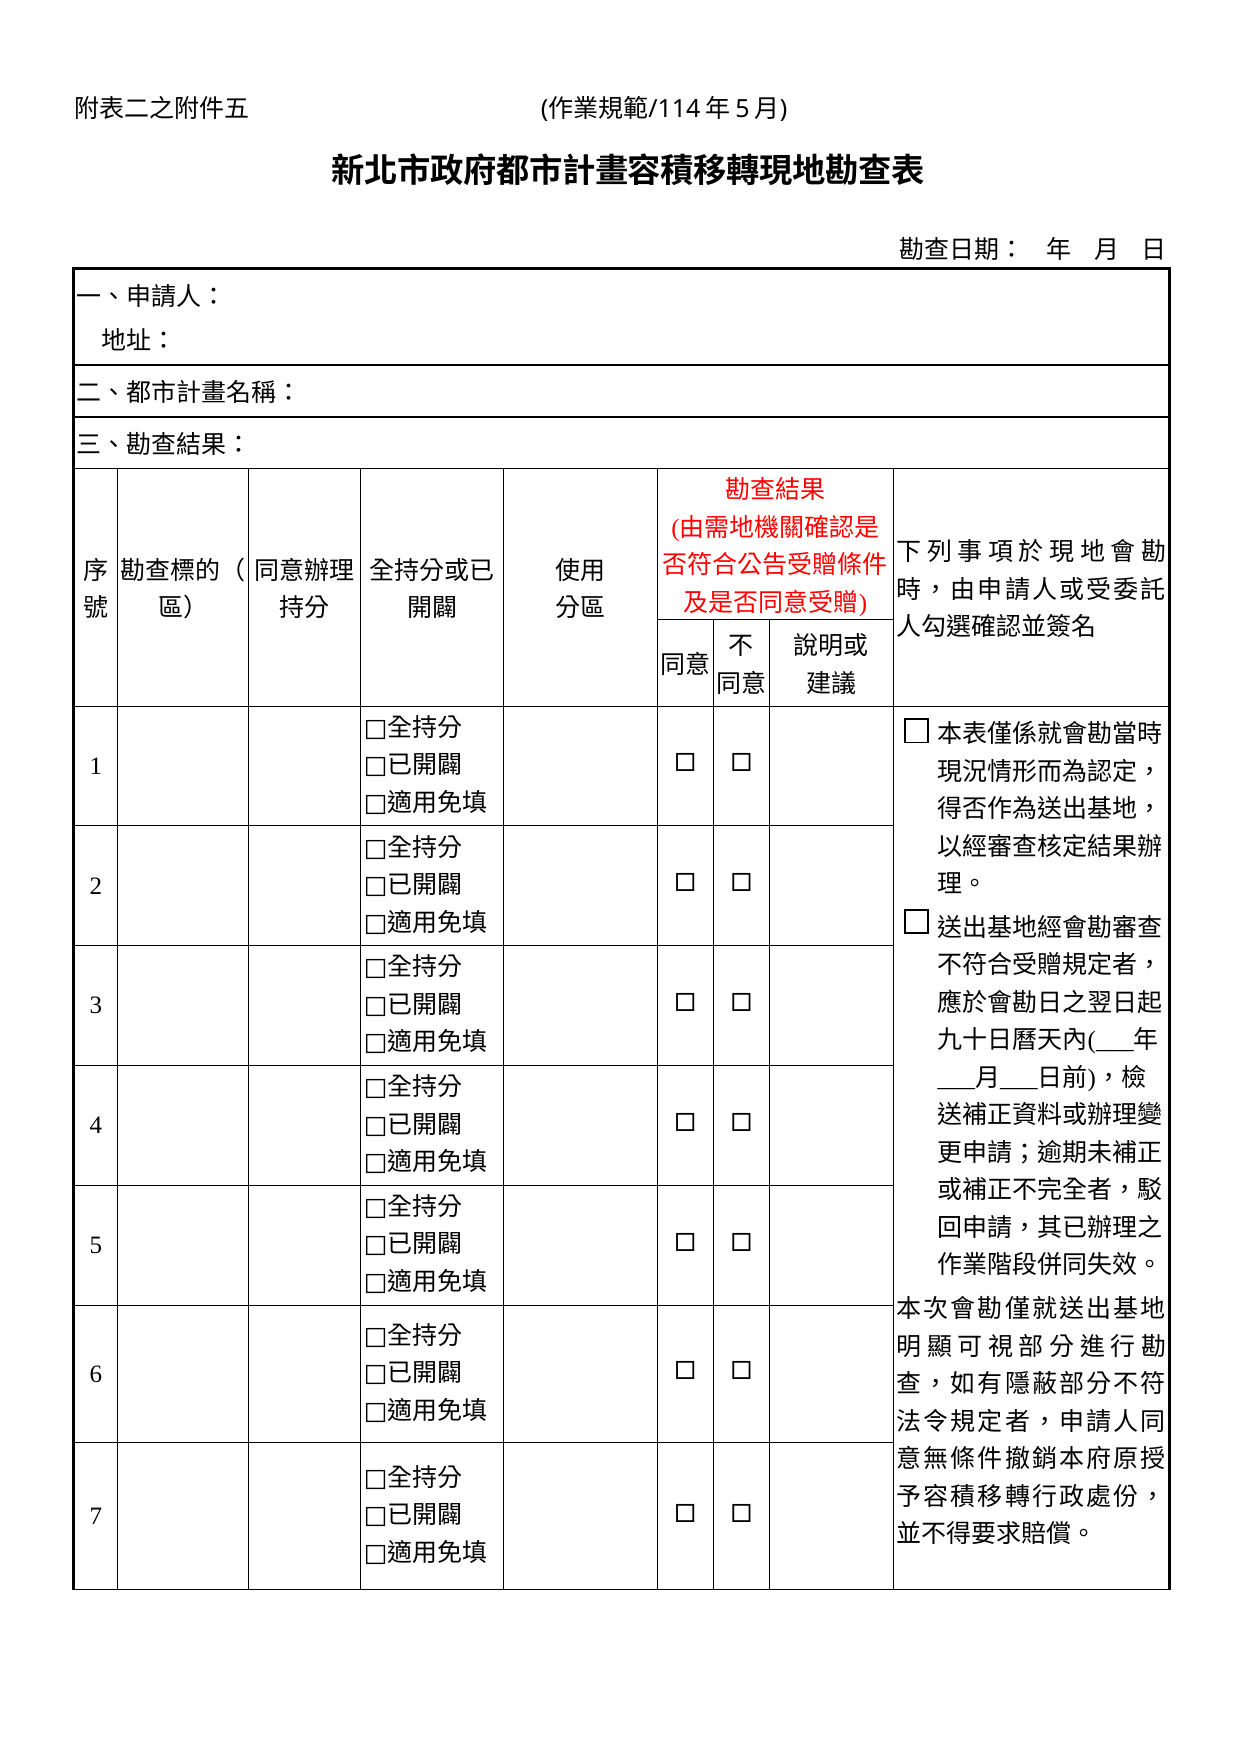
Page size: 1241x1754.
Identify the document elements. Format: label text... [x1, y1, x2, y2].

table_cell [770, 707, 893, 825]
table_header 一、申請人： 地址： [75, 270, 1168, 364]
table_cell 同意辦理持分 [249, 469, 360, 706]
table_cell 使用 分區 [504, 469, 657, 706]
table_cell [504, 826, 657, 945]
table_cell 二、都市計畫名稱： [75, 366, 1168, 416]
table_cell [249, 1186, 360, 1304]
table_cell  [658, 1066, 713, 1185]
table_cell □全持分 □已開闢 □適用免填 [361, 1443, 503, 1589]
table_cell  [714, 1066, 769, 1185]
table_cell [504, 1443, 657, 1589]
table_cell 5 [75, 1186, 117, 1304]
table_cell [770, 946, 893, 1065]
text 勘查日期： 年 月 日 [192, 229, 1167, 267]
table_cell  [658, 826, 713, 945]
table_cell [118, 1306, 248, 1442]
table_cell  [714, 826, 769, 945]
table_cell □全持分 □已開闢 □適用免填 [361, 1306, 503, 1442]
table_cell  [658, 707, 713, 825]
table_cell [770, 1443, 893, 1589]
table_cell [118, 1066, 248, 1185]
table_cell [249, 1443, 360, 1589]
table_cell [504, 1066, 657, 1185]
table_cell  [658, 946, 713, 1065]
table_cell  [714, 1306, 769, 1442]
table_cell [118, 1186, 248, 1304]
table_cell  [658, 1306, 713, 1442]
table_cell 說明或 建議 [770, 620, 893, 706]
table_cell [249, 1066, 360, 1185]
table_cell 2 [75, 826, 117, 945]
table_cell □全持分 □已開闢 □適用免填 [361, 707, 503, 825]
table_cell [504, 1186, 657, 1304]
table_cell [504, 946, 657, 1065]
table_cell □全持分 □已開闢 □適用免填 [361, 946, 503, 1065]
table_cell 勘查結果 (由需地機關確認是否符合公告受贈條件及是否同意受贈) [658, 469, 893, 619]
table_cell 下列事項於現地會勘時，由申請人或受委託人勾選確認並簽名 [894, 469, 1168, 706]
table_cell 三、勘查結果： [75, 418, 1168, 468]
table_cell [504, 707, 657, 825]
table_cell 1 [75, 707, 117, 825]
table_cell 同意 [658, 620, 713, 706]
table_cell  [658, 1186, 713, 1304]
table_cell 3 [75, 946, 117, 1065]
table_cell 勘查標的（ 區） [118, 469, 248, 706]
table_cell □全持分 □已開闢 □適用免填 [361, 1186, 503, 1304]
text 新北市政府都市計畫容積移轉現地勘查表 [74, 130, 1182, 205]
table_cell □全持分 □已開闢 □適用免填 [361, 826, 503, 945]
table_cell  [714, 946, 769, 1065]
table_cell  [714, 1186, 769, 1304]
table_cell [118, 826, 248, 945]
table_cell [249, 946, 360, 1065]
table_cell [770, 1186, 893, 1304]
table_cell  [658, 1443, 713, 1589]
table_cell □全持分 □已開闢 □適用免填 [361, 1066, 503, 1185]
table_cell  [714, 707, 769, 825]
table_cell [770, 826, 893, 945]
table_cell 不 同意 [714, 620, 769, 706]
table_cell [118, 707, 248, 825]
table_cell [249, 826, 360, 945]
table_cell [118, 1443, 248, 1589]
table_cell [504, 1306, 657, 1442]
table_cell [249, 1306, 360, 1442]
table_cell [770, 1066, 893, 1185]
table_cell [770, 1306, 893, 1442]
table_cell  [714, 1443, 769, 1589]
table_cell 序號 [75, 469, 117, 706]
table_cell 7 [75, 1443, 117, 1589]
table_cell [249, 707, 360, 825]
table_cell 4 [75, 1066, 117, 1185]
table_cell 本表僅係就會勘當時現況情形而為認定，得否作為送出基地，以經審查核定結果辦理。 送出基地經會勘審查不符合受贈規定者，應於會勘日之翌日起九十日曆天內(___年___月___日前)，檢送補正資料或辦理變更申請；逾期未補正或補正不完全者，駁回申請，其已辦理之作業階段併同失效。 本次會勘僅就送出基地明顯可視部分進行勘查，如有隱蔽部分不符法令規定者，申請人同意無條件撤銷本府原授予容積移轉行政處份，並不得要求賠償。 申請人(受委託人)： [894, 707, 1168, 1589]
table_cell [118, 946, 248, 1065]
table_cell 6 [75, 1306, 117, 1442]
table_cell 全持分或已開闢 [361, 469, 503, 706]
